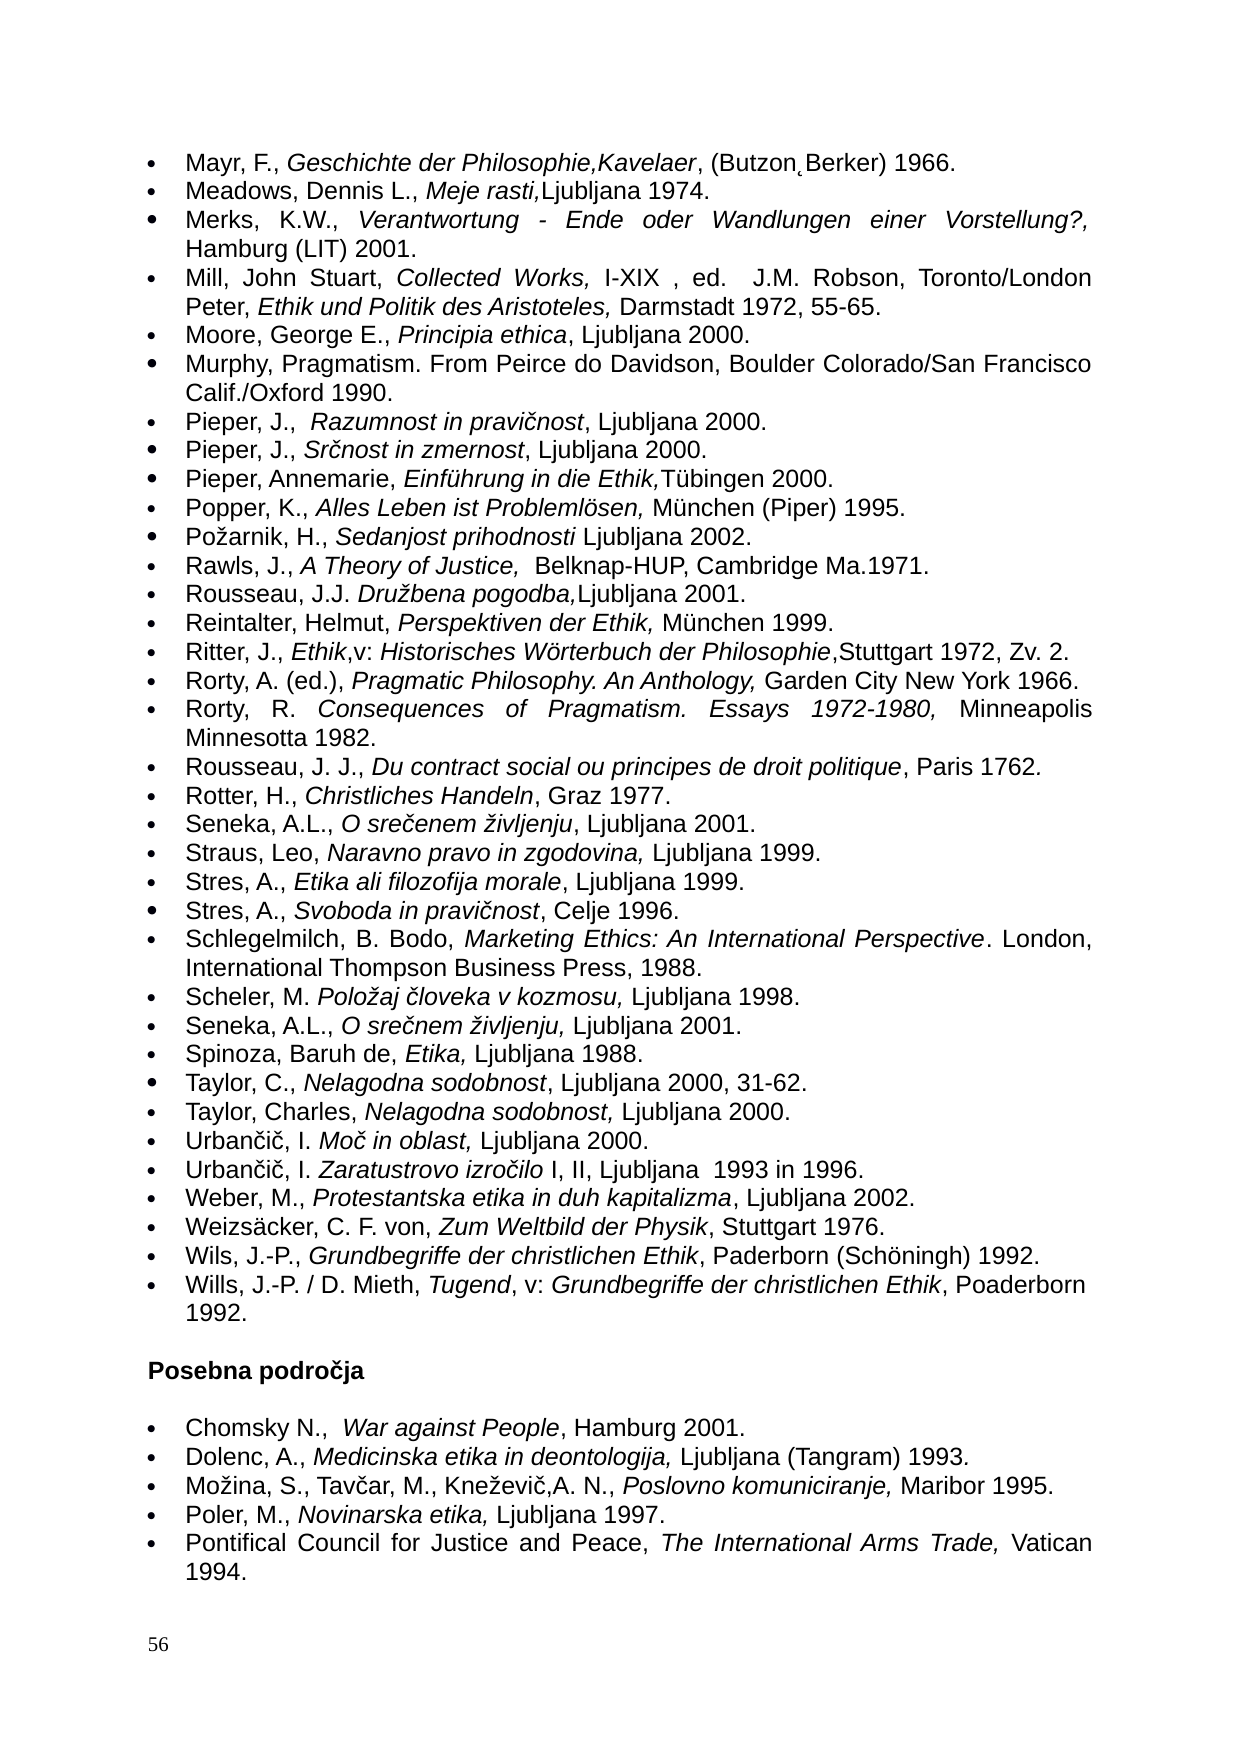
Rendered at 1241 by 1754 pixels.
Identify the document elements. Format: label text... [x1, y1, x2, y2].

list Pontifical Council for Justice and Peace, The International Arms Trade, Vatican 1994. [148, 1528, 1093, 1586]
list Mayr, F., Geschichte der Philosophie,Kavelaer, (Butzon˛Berker) 1966. [148, 148, 1093, 176]
list Seneka, A.L., O srečnem življenju, Ljubljana 2001. [148, 1011, 1093, 1039]
list Urbančič, I. Zaratustrovo izročilo I, II, Ljubljana 1993 in 1996. [148, 1154, 1093, 1183]
list Seneka, A.L., O srečenem življenju, Ljubljana 2001. [148, 809, 1093, 838]
subtitle Merks, K.W., Verantwortung - Ende oder Wandlungen einer Vorstellung?, Hamburg (LIT) 2001. [148, 205, 1093, 263]
list Scheler, M. Položaj človeka v kozmosu, Ljubljana 1998. [148, 982, 1093, 1011]
subtitle Taylor, C., Nelagodna sodobnost, Ljubljana 2000, 31-62. [148, 1068, 1093, 1097]
list Dolenc, A., Medicinska etika in deontologija, Ljubljana (Tangram) 1993. [148, 1442, 1093, 1471]
list Popper, K., Alles Leben ist Problemlösen, München (Piper) 1995. [148, 493, 1093, 522]
list Poler, M., Novinarska etika, Ljubljana 1997. [148, 1499, 1093, 1528]
list Weizsäcker, C. F. von, Zum Weltbild der Physik, Stuttgart 1976. [148, 1212, 1093, 1241]
list Rorty, A. (ed.), Pragmatic Philosophy. An Anthology, Garden City New York 1966. [148, 666, 1093, 694]
list Reintalter, Helmut, Perspektiven der Ethik, München 1999. [148, 608, 1093, 637]
text Posebna področja [148, 1356, 1093, 1384]
subtitle Požarnik, H., Sedanjost prihodnosti Ljubljana 2002. [148, 522, 1093, 551]
list Chomsky N., War against People, Hamburg 2001. [148, 1413, 1093, 1442]
list Wils, J.-P., Grundbegriffe der christlichen Ethik, Paderborn (Schöningh) 1992. [148, 1241, 1093, 1269]
list Urbančič, I. Moč in oblast, Ljubljana 2000. [148, 1126, 1093, 1154]
list Možina, S., Tavčar, M., Kneževič,A. N., Poslovno komuniciranje, Maribor 1995. [148, 1471, 1093, 1499]
list Meadows, Dennis L., Meje rasti,Ljubljana 1974. [148, 176, 1093, 205]
list Rousseau, J. J., Du contract social ou principes de droit politique, Paris 1762. [148, 752, 1093, 781]
list Rousseau, J.J. Družbena pogodba,Ljubljana 2001. [148, 579, 1093, 608]
subtitle Stres, A., Svoboda in pravičnost, Celje 1996. [148, 896, 1093, 924]
list Taylor, Charles, Nelagodna sodobnost, Ljubljana 2000. [148, 1097, 1093, 1126]
list Straus, Leo, Naravno pravo in zgodovina, Ljubljana 1999. [148, 838, 1093, 867]
list Pieper, J., Razumnost in pravičnost, Ljubljana 2000. [148, 407, 1093, 435]
subtitle Pieper, J., Srčnost in zmernost, Ljubljana 2000. [148, 435, 1093, 464]
list Rawls, J., A Theory of Justice, Belknap-HUP, Cambridge Ma.1971. [148, 551, 1093, 579]
list Weber, M., Protestantska etika in duh kapitalizma, Ljubljana 2002. [148, 1183, 1093, 1212]
list Rorty, R. Consequences of Pragmatism. Essays 1972-1980, Minneapolis Minnesotta 1982. [148, 694, 1093, 752]
list Wills, J.-P. / D. Mieth, Tugend, v: Grundbegriffe der christlichen Ethik, Poaderborn 1992. [148, 1269, 1093, 1327]
list Mill, John Stuart, Collected Works, I-XIX , ed. J.M. Robson, Toronto/London Peter, Ethik und Politik des Aristoteles, Darmstadt 1972, 55-65. [148, 263, 1093, 320]
list Rotter, H., Christliches Handeln, Graz 1977. [148, 781, 1093, 809]
list Ritter, J., Ethik,v: Historisches Wörterbuch der Philosophie,Stuttgart 1972, Zv. 2. [148, 637, 1093, 666]
list Murphy, Pragmatism. From Peirce do Davidson, Boulder Colorado/San Francisco Calif./Oxford 1990. [148, 349, 1093, 407]
list Moore, George E., Principia ethica, Ljubljana 2000. [148, 320, 1093, 349]
list Schlegelmilch, B. Bodo, Marketing Ethics: An International Perspective. London, International Thompson Business Press, 1988. [148, 924, 1093, 982]
list Stres, A., Etika ali filozofija morale, Ljubljana 1999. [148, 867, 1093, 896]
list Spinoza, Baruh de, Etika, Ljubljana 1988. [148, 1039, 1093, 1068]
subtitle Pieper, Annemarie, Einführung in die Ethik,Tübingen 2000. [148, 464, 1093, 493]
